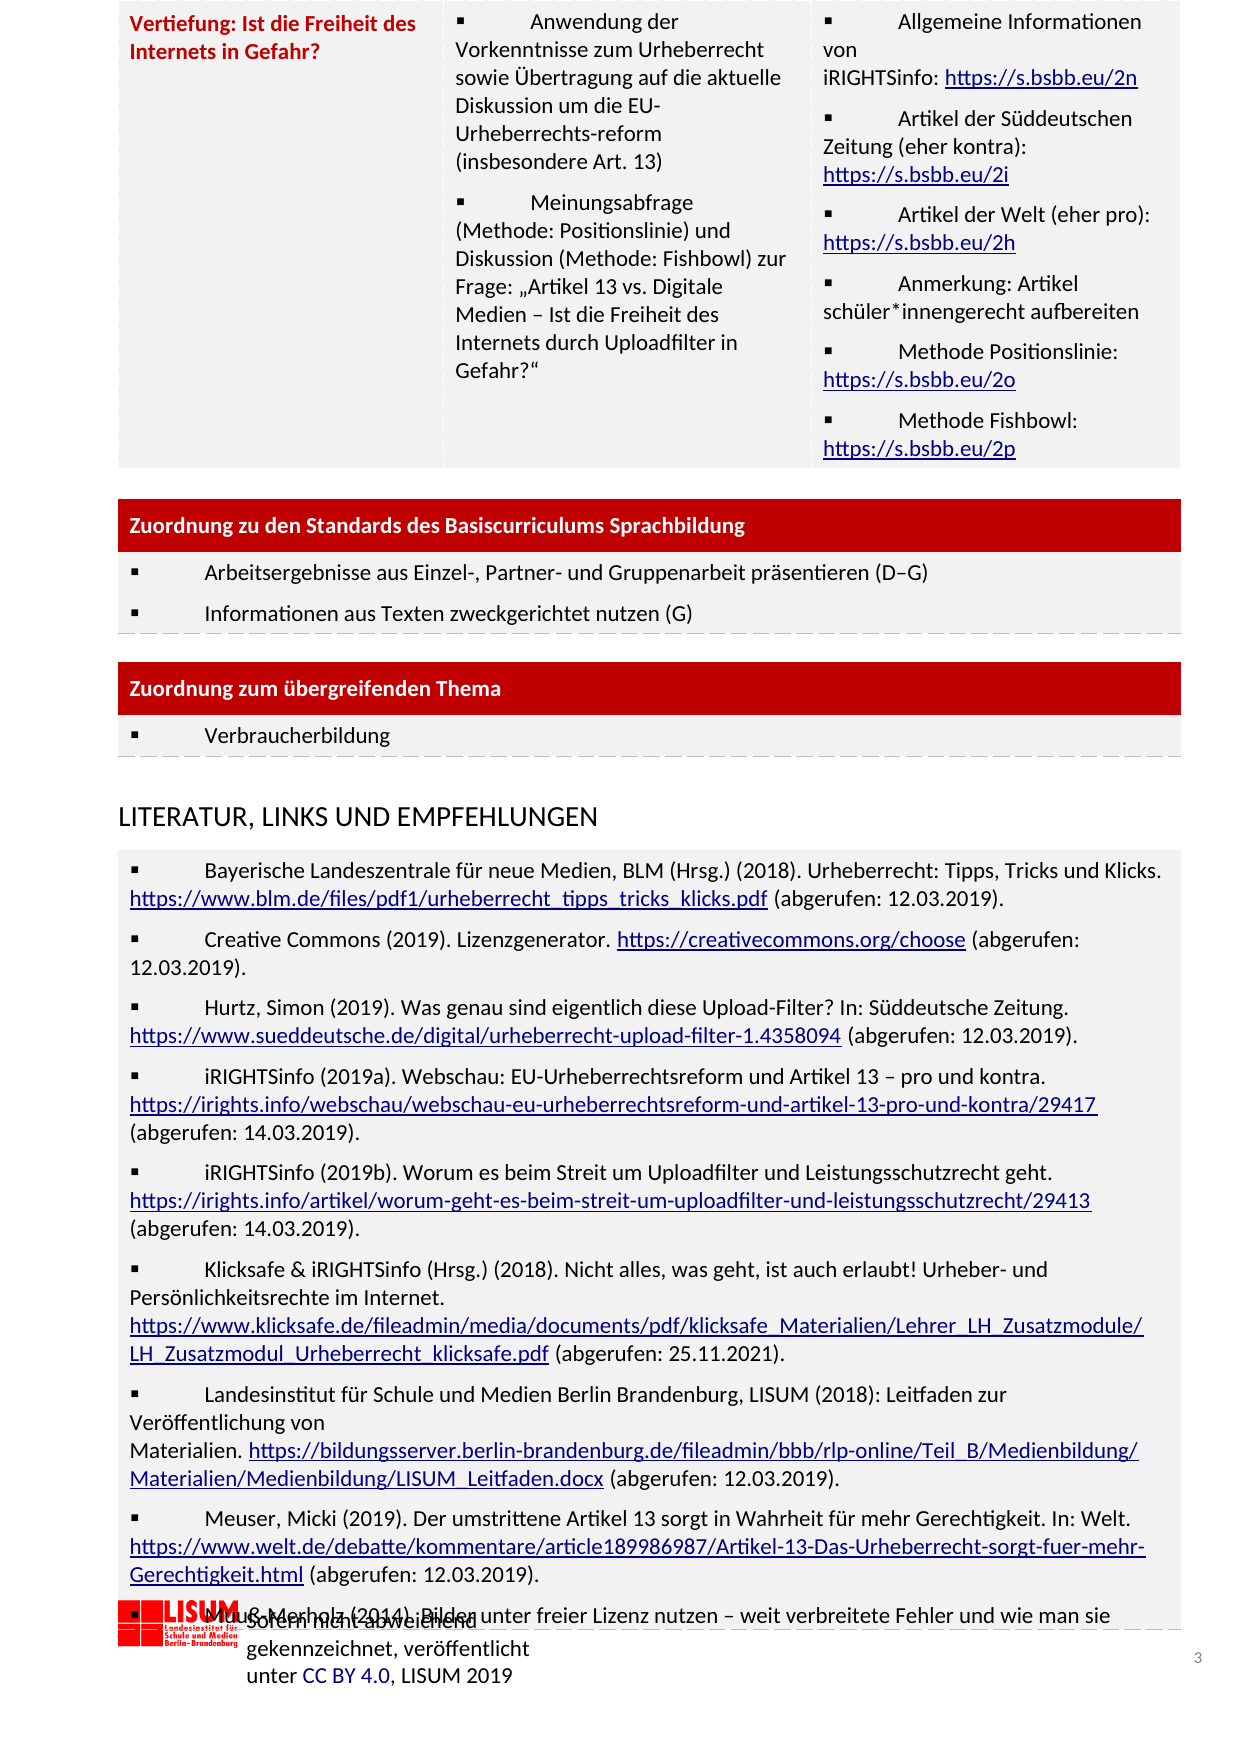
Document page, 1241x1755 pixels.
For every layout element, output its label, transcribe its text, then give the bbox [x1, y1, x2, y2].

table_cell Anwendung der Vorkenntnisse zum Urheberrecht sowie Übertragung auf die aktuelle Diskussion um die EU-Urheberrechts-reform (insbesondere Art. 13) Meinungsabfrage (Methode: Positionslinie) und Diskussion (Methode: Fishbowl) zur Frage: „Artikel 13 vs. Digitale Medien – Ist die Freiheit des Internets durch Uploadfilter in Gefahr?“ [444, 0, 812, 468]
table_cell Allgemeine Informationen von iRIGHTSinfo: https://s.bsbb.eu/2n Artikel der Süddeutschen Zeitung (eher kontra): https://s.bsbb.eu/2i Artikel der Welt (eher pro): https://s.bsbb.eu/2h Anmerkung: Artikel schüler*innengerecht aufbereiten Methode Positionslinie: https://s.bsbb.eu/2o Methode Fishbowl: https://s.bsbb.eu/2p [812, 0, 1180, 468]
table_cell Vertiefung: Ist die Freiheit des Internets in Gefahr? [118, 0, 444, 468]
subtitle LITERATUR, links UND EMPFEHLUNGEN [118, 798, 1187, 833]
table_header Bayerische Landeszentrale für neue Medien, BLM (Hrsg.) (2018). Urheberrecht: Tipps, Tricks und Klicks. https://www.blm.de/files/pdf1/urheberrecht_tipps_tricks_klicks.pdf (abgerufen: 12.03.2019). Creative Commons (2019). Lizenzgenerator. https://creativecommons.org/choose (abgerufen: 12.03.2019). Hurtz, Simon (2019). Was genau sind eigentlich diese Upload-Filter? In: Süddeutsche Zeitung. https://www.sueddeutsche.de/digital/urheberrecht-upload-filter-1.4358094 (abgerufen: 12.03.2019). iRIGHTSinfo (2019a). Webschau: EU-Urheberrechtsreform und Artikel 13 – pro und kontra. https://irights.info/webschau/webschau-eu-urheberrechtsreform-und-artikel-13-pro-und-kontra/29417 (abgerufen: 14.03.2019). iRIGHTSinfo (2019b). Worum es beim Streit um Uploadfilter und Leistungsschutzrecht geht. https://irights.info/artikel/worum-geht-es-beim-streit-um-uploadfilter-und-leistungsschutzrecht/29413 (abgerufen: 14.03.2019). Klicksafe & iRIGHTSinfo (Hrsg.) (2018). Nicht alles, was geht, ist auch erlaubt! Urheber- und Persönlichkeitsrechte im Internet. https://www.klicksafe.de/fileadmin/media/documents/pdf/klicksafe_Materialien/Lehrer_LH_Zusatzmodule/LH_Zusatzmodul_Urheberrecht_klicksafe.pdf (abgerufen: 25.11.2021). Landesinstitut für Schule und Medien Berlin Brandenburg, LISUM (2018): Leitfaden zur Veröffentlichung von Materialien. https://bildungsserver.berlin-brandenburg.de/fileadmin/bbb/rlp-online/Teil_B/Medienbildung/Materialien/Medienbildung/LISUM_Leitfaden.docx (abgerufen: 12.03.2019). Meuser, Micki (2019). Der umstrittene Artikel 13 sorgt in Wahrheit für mehr Gerechtigkeit. In: Welt. https://www.welt.de/debatte/kommentare/article189986987/Artikel-13-Das-Urheberrecht-sorgt-fuer-mehr-Gerechtigkeit.html (abgerufen: 12.03.2019). Muuß-Merholz (2014). Bilder unter freier Lizenz nutzen – weit verbreitete Fehler und wie man sie [118, 850, 1181, 1629]
table_header Zuordnung zum übergreifenden Thema [118, 662, 1181, 715]
table_cell Arbeitsergebnisse aus Einzel-, Partner- und Gruppenarbeit präsentieren (D–G) Informationen aus Texten zweckgerichtet nutzen (G) [118, 552, 1181, 633]
table_cell Verbraucherbildung [118, 715, 1181, 756]
table_header Zuordnung zu den Standards des Basiscurriculums Sprachbildung [118, 499, 1181, 552]
